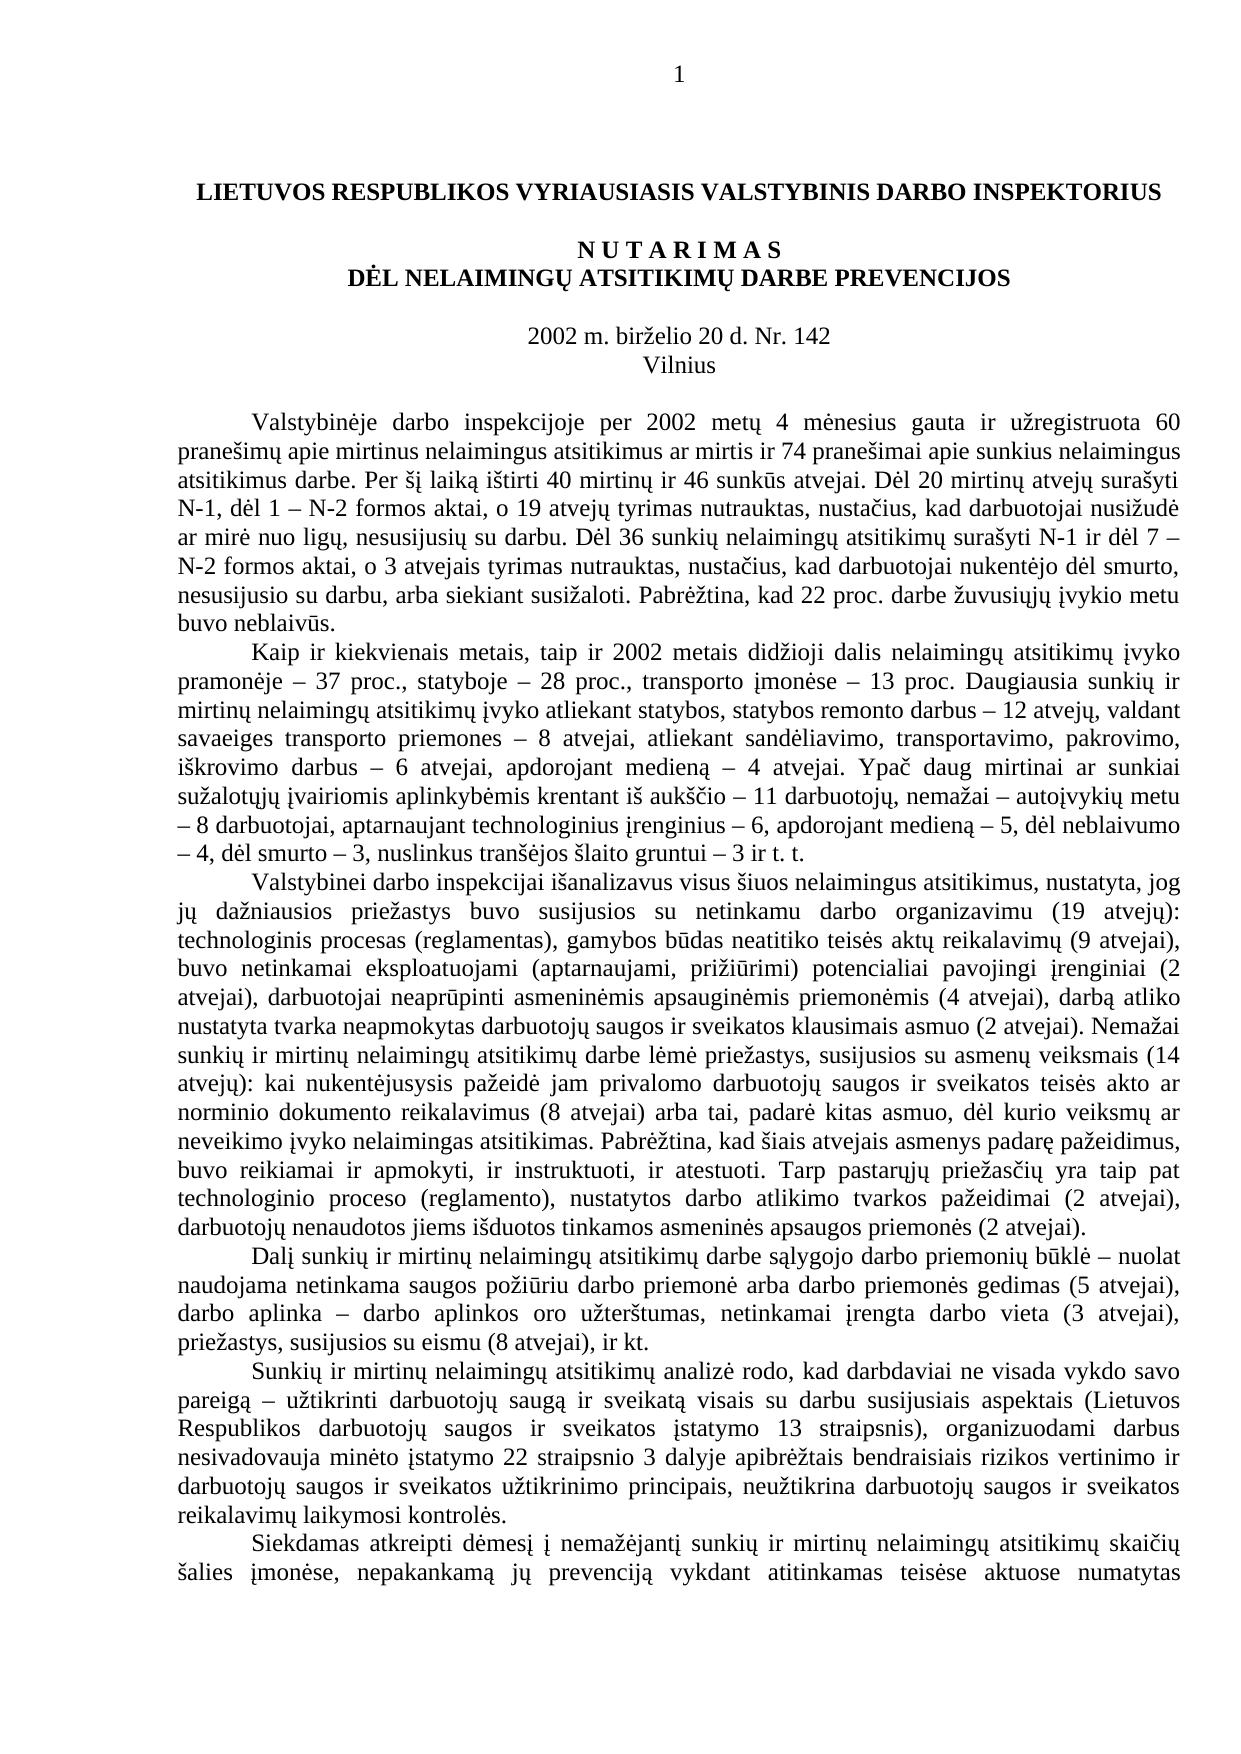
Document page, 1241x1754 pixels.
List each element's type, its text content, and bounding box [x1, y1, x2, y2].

text Dalį sunkių ir mirtinų nelaimingų atsitikimų darbe sąlygojo darbo priemonių būklė – nuolat naudojama netinkama saugos požiūriu darbo priemonė arba darbo priemonės gedimas (5 atvejai), darbo aplinka – darbo aplinkos oro užterštumas, netinkamai įrengta darbo vieta (3 atvejai), priežastys, susijusios su eismu (8 atvejai), ir kt. [177, 1241, 1181, 1356]
text Vilnius [177, 350, 1181, 378]
text DĖL NELAIMINGŲ ATSITIKIMŲ DARBE PREVENCIJOS [177, 263, 1181, 292]
text Sunkių ir mirtinų nelaimingų atsitikimų analizė rodo, kad darbdaviai ne visada vykdo savo pareigą – užtikrinti darbuotojų saugą ir sveikatą visais su darbu susijusiais aspektais (Lietuvos Respublikos darbuotojų saugos ir sveikatos įstatymo 13 straipsnis), organizuodami darbus nesivadovauja minėto įstatymo 22 straipsnio 3 dalyje apibrėžtais bendraisiais rizikos vertinimo ir darbuotojų saugos ir sveikatos užtikrinimo principais, neužtikrina darbuotojų saugos ir sveikatos reikalavimų laikymosi kontrolės. [177, 1356, 1181, 1528]
text 2002 m. birželio 20 d. Nr. 142 [177, 321, 1181, 350]
text Siekdamas atkreipti dėmesį į nemažėjantį sunkių ir mirtinų nelaimingų atsitikimų skaičių šalies įmonėse, nepakankamą jų prevenciją vykdant atitinkamas teisėse aktuose numatytas [177, 1528, 1181, 1586]
text Valstybinėje darbo inspekcijoje per 2002 metų 4 mėnesius gauta ir užregistruota 60 pranešimų apie mirtinus nelaimingus atsitikimus ar mirtis ir 74 pranešimai apie sunkius nelaimingus atsitikimus darbe. Per šį laiką ištirti 40 mirtinų ir 46 sunkūs atvejai. Dėl 20 mirtinų atvejų surašyti N-1, dėl 1 – N-2 formos aktai, o 19 atvejų tyrimas nutrauktas, nustačius, kad darbuotojai nusižudė ar mirė nuo ligų, nesusijusių su darbu. Dėl 36 sunkių nelaimingų atsitikimų surašyti N-1 ir dėl 7 – N-2 formos aktai, o 3 atvejais tyrimas nutrauktas, nustačius, kad darbuotojai nukentėjo dėl smurto, nesusijusio su darbu, arba siekiant susižaloti. Pabrėžtina, kad 22 proc. darbe žuvusiųjų įvykio metu buvo neblaivūs. [177, 407, 1181, 637]
text N U T A R I M A S [177, 235, 1181, 263]
text Kaip ir kiekvienais metais, taip ir 2002 metais didžioji dalis nelaimingų atsitikimų įvyko pramonėje – 37 proc., statyboje – 28 proc., transporto įmonėse – 13 proc. Daugiausia sunkių ir mirtinų nelaimingų atsitikimų įvyko atliekant statybos, statybos remonto darbus – 12 atvejų, valdant savaeiges transporto priemones – 8 atvejai, atliekant sandėliavimo, transportavimo, pakrovimo, iškrovimo darbus – 6 atvejai, apdorojant medieną – 4 atvejai. Ypač daug mirtinai ar sunkiai sužalotųjų įvairiomis aplinkybėmis krentant iš aukščio – 11 darbuotojų, nemažai – autoįvykių metu – 8 darbuotojai, aptarnaujant technologinius įrenginius – 6, apdorojant medieną – 5, dėl neblaivumo – 4, dėl smurto – 3, nuslinkus tranšėjos šlaito gruntui – 3 ir t. t. [177, 637, 1181, 867]
text LIETUVOS RESPUBLIKOS VYRIAUSIASIS VALSTYBINIS DARBO INSPEKTORIUS [177, 177, 1181, 206]
text Valstybinei darbo inspekcijai išanalizavus visus šiuos nelaimingus atsitikimus, nustatyta, jog jų dažniausios priežastys buvo susijusios su netinkamu darbo organizavimu (19 atvejų): technologinis procesas (reglamentas), gamybos būdas neatitiko teisės aktų reikalavimų (9 atvejai), buvo netinkamai eksploatuojami (aptarnaujami, prižiūrimi) potencialiai pavojingi įrenginiai (2 atvejai), darbuotojai neaprūpinti asmeninėmis apsauginėmis priemonėmis (4 atvejai), darbą atliko nustatyta tvarka neapmokytas darbuotojų saugos ir sveikatos klausimais asmuo (2 atvejai). Nemažai sunkių ir mirtinų nelaimingų atsitikimų darbe lėmė priežastys, susijusios su asmenų veiksmais (14 atvejų): kai nukentėjusysis pažeidė jam privalomo darbuotojų saugos ir sveikatos teisės akto ar norminio dokumento reikalavimus (8 atvejai) arba tai, padarė kitas asmuo, dėl kurio veiksmų ar neveikimo įvyko nelaimingas atsitikimas. Pabrėžtina, kad šiais atvejais asmenys padarę pažeidimus, buvo reikiamai ir apmokyti, ir instruktuoti, ir atestuoti. Tarp pastarųjų priežasčių yra taip pat technologinio proceso (reglamento), nustatytos darbo atlikimo tvarkos pažeidimai (2 atvejai), darbuotojų nenaudotos jiems išduotos tinkamos asmeninės apsaugos priemonės (2 atvejai). [177, 867, 1181, 1241]
